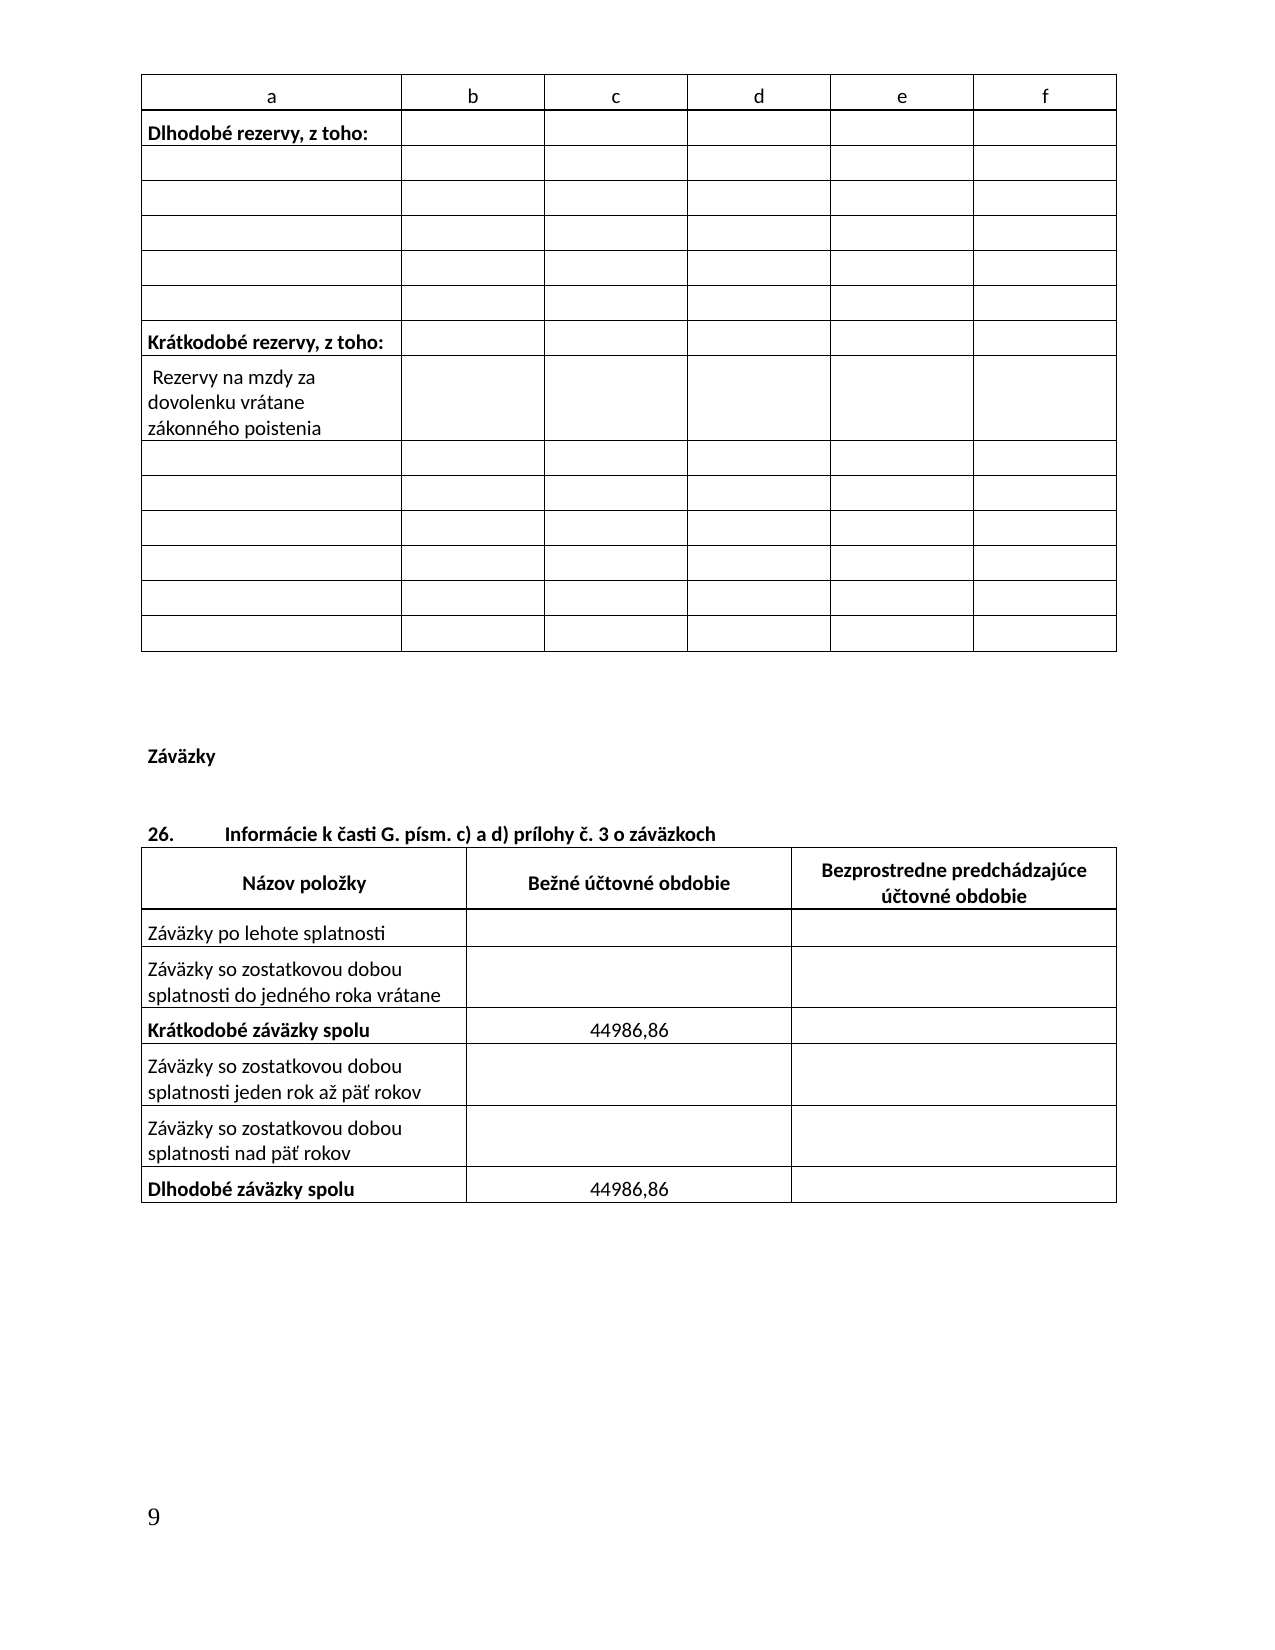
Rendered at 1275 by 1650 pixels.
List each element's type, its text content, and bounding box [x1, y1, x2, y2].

table_cell [974, 546, 1116, 580]
table_cell [402, 616, 544, 651]
table_cell [831, 356, 973, 440]
table_cell [688, 356, 830, 440]
text Záväzky [148, 739, 1127, 769]
table_cell [792, 947, 1116, 1007]
table_cell [792, 1106, 1116, 1166]
table_cell [467, 1106, 791, 1166]
table_cell e [831, 75, 973, 109]
table_cell [831, 286, 973, 319]
table_cell [545, 146, 687, 180]
table_cell [792, 1008, 1116, 1043]
table_cell Záväzky so zostatkovou dobou splatnosti do jedného roka vrátane [142, 947, 466, 1007]
table_cell [831, 476, 973, 510]
table_cell [402, 146, 544, 180]
table_cell [402, 581, 544, 615]
table_cell [402, 111, 544, 145]
table_cell [974, 251, 1116, 285]
table_cell [974, 146, 1116, 180]
table_cell [402, 356, 544, 440]
table_cell [688, 251, 830, 285]
table_cell [974, 616, 1116, 651]
table_cell [402, 476, 544, 510]
table_cell [974, 321, 1116, 354]
table_cell [142, 511, 401, 545]
table_cell [831, 511, 973, 545]
table_cell [402, 321, 544, 354]
table_cell Záväzky so zostatkovou dobou splatnosti nad päť rokov [142, 1106, 466, 1166]
table_cell [688, 581, 830, 615]
table_cell f [974, 75, 1116, 109]
table_cell [688, 546, 830, 580]
table_cell [831, 546, 973, 580]
table_cell a [142, 75, 401, 109]
table_cell [142, 146, 401, 180]
table_cell [545, 111, 687, 145]
table_cell [974, 581, 1116, 615]
table_cell [545, 216, 687, 250]
table_cell Krátkodobé záväzky spolu [142, 1008, 466, 1043]
table_cell 44986,86 [467, 1167, 791, 1202]
table_cell [974, 356, 1116, 440]
table_cell [688, 216, 830, 250]
table_cell [545, 356, 687, 440]
table_cell [545, 476, 687, 510]
table_cell [792, 1167, 1116, 1202]
table_cell [545, 616, 687, 651]
table_cell [831, 216, 973, 250]
table_cell Krátkodobé rezervy, z toho: [142, 321, 401, 354]
table_cell [974, 511, 1116, 545]
table_cell [142, 441, 401, 475]
table_cell [792, 910, 1116, 946]
table_cell [688, 321, 830, 354]
table_cell Záväzky po lehote splatnosti [142, 910, 466, 946]
table_cell [688, 146, 830, 180]
table_cell [974, 216, 1116, 250]
table_cell [974, 181, 1116, 215]
table_cell c [545, 75, 687, 109]
table_cell [688, 286, 830, 319]
table_cell [402, 251, 544, 285]
table_cell [688, 511, 830, 545]
table_cell [831, 181, 973, 215]
table_cell d [688, 75, 830, 109]
table_cell [974, 111, 1116, 145]
table_cell Dlhodobé záväzky spolu [142, 1167, 466, 1202]
table_cell b [402, 75, 544, 109]
table_cell [467, 1044, 791, 1104]
table_cell [831, 441, 973, 475]
table_cell [142, 216, 401, 250]
table_cell [545, 581, 687, 615]
table_cell [545, 286, 687, 319]
table_cell [142, 581, 401, 615]
table_cell [545, 546, 687, 580]
table_cell Rezervy na mzdy za dovolenku vrátane zákonného poistenia [142, 356, 401, 440]
table_cell [688, 616, 830, 651]
table_cell [402, 441, 544, 475]
table_cell [142, 616, 401, 651]
table_cell [688, 181, 830, 215]
table_cell [545, 441, 687, 475]
table_cell [688, 476, 830, 510]
table_header Bežné účtovné obdobie [467, 848, 791, 908]
table_cell [831, 251, 973, 285]
table_cell [142, 181, 401, 215]
table_cell [792, 1044, 1116, 1104]
text 26. Informácie k časti G. písm. c) a d) prílohy č. 3 o záväzkoch [148, 818, 1127, 847]
table_cell [402, 511, 544, 545]
table_cell [545, 321, 687, 354]
table_cell [831, 111, 973, 145]
table_cell [402, 216, 544, 250]
table_cell [142, 251, 401, 285]
table_cell Dlhodobé rezervy, z toho: [142, 111, 401, 145]
table_cell [831, 581, 973, 615]
table_header Názov položky [142, 848, 466, 908]
table_cell [688, 111, 830, 145]
table_cell [402, 286, 544, 319]
table_cell [142, 546, 401, 580]
table_cell [974, 286, 1116, 319]
table_cell [402, 546, 544, 580]
table_cell [467, 947, 791, 1007]
table_cell [142, 476, 401, 510]
table_cell [402, 181, 544, 215]
table_cell [974, 476, 1116, 510]
table_cell [467, 910, 791, 946]
table_cell [545, 181, 687, 215]
table_cell [142, 286, 401, 319]
table_cell [974, 441, 1116, 475]
table_cell [831, 616, 973, 651]
table_cell [831, 321, 973, 354]
table_cell 44986,86 [467, 1008, 791, 1043]
table_cell [545, 511, 687, 545]
table_header Bezprostredne predchádzajúce účtovné obdobie [792, 848, 1116, 908]
table_cell Záväzky so zostatkovou dobou splatnosti jeden rok až päť rokov [142, 1044, 466, 1104]
table_cell [831, 146, 973, 180]
table_cell [688, 441, 830, 475]
table_cell [545, 251, 687, 285]
